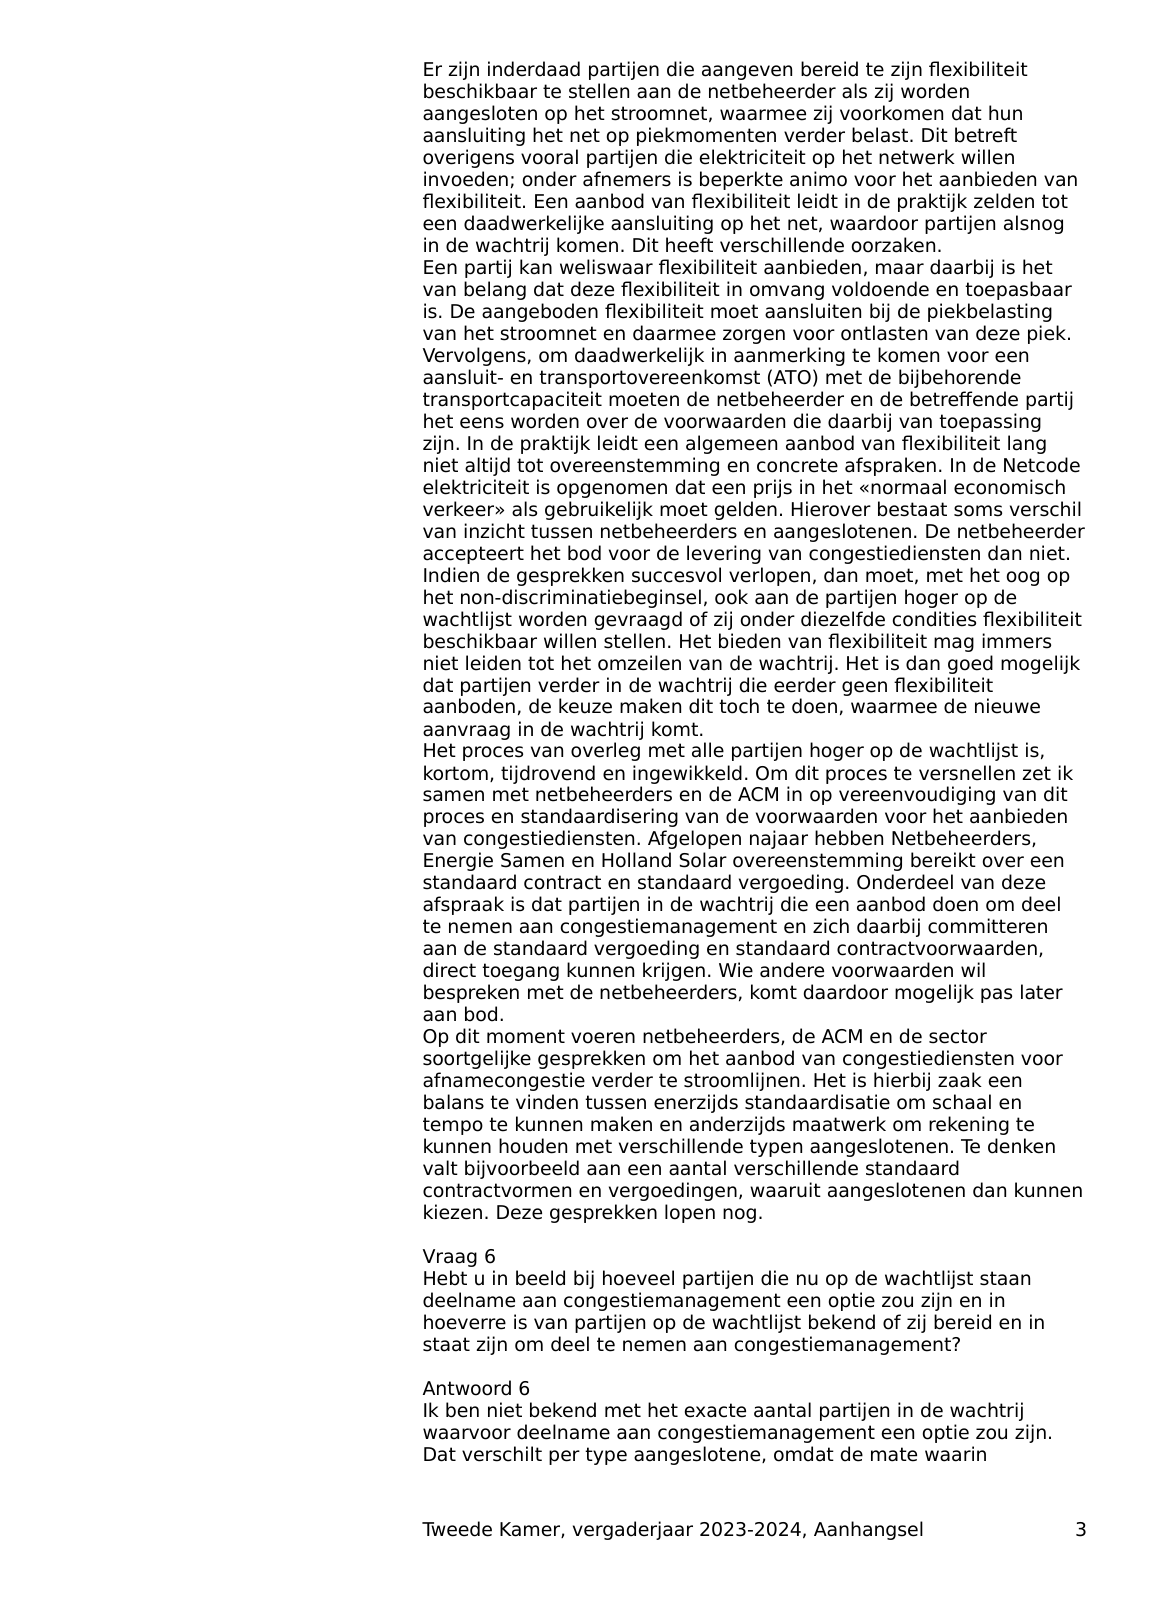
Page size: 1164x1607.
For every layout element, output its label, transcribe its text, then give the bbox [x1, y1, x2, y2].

text Op dit moment voeren netbeheerders, de ACM en de sector soortgelijke gesprekken om het aanbod van congestiediensten voor afnamecongestie verder te stroomlijnen. Het is hierbij zaak een balans te vinden tussen enerzijds standaardisatie om schaal en tempo te kunnen maken en anderzijds maatwerk om rekening te kunnen houden met verschillende typen aangeslotenen. Te denken valt bijvoorbeeld aan een aantal verschillende standaard contractvormen en vergoedingen, waaruit aangeslotenen dan kunnen kiezen. Deze gesprekken lopen nog. [422, 1026, 1087, 1224]
text Een partij kan weliswaar flexibiliteit aanbieden, maar daarbij is het van belang dat deze flexibiliteit in omvang voldoende en toepasbaar is. De aangeboden flexibiliteit moet aansluiten bij de piekbelasting van het stroomnet en daarmee zorgen voor ontlasten van deze piek. Vervolgens, om daadwerkelijk in aanmerking te komen voor een aansluit- en transportovereenkomst (ATO) met de bijbehorende transportcapaciteit moeten de netbeheerder en de betreffende partij het eens worden over de voorwaarden die daarbij van toepassing zijn. In de praktijk leidt een algemeen aanbod van flexibiliteit lang niet altijd tot overeenstemming en concrete afspraken. In de Netcode elektriciteit is opgenomen dat een prijs in het «normaal economisch verkeer» als gebruikelijk moet gelden. Hierover bestaat soms verschil van inzicht tussen netbeheerders en aangeslotenen. De netbeheerder accepteert het bod voor de levering van congestiediensten dan niet. Indien de gesprekken succesvol verlopen, dan moet, met het oog op het non-discriminatiebeginsel, ook aan de partijen hoger op de wachtlijst worden gevraagd of zij onder diezelfde condities flexibiliteit beschikbaar willen stellen. Het bieden van flexibiliteit mag immers niet leiden tot het omzeilen van de wachtrij. Het is dan goed mogelijk dat partijen verder in de wachtrij die eerder geen flexibiliteit aanboden, de keuze maken dit toch te doen, waarmee de nieuwe aanvraag in de wachtrij komt. [422, 257, 1087, 740]
text Vraag 6 [422, 1246, 1087, 1268]
text Er zijn inderdaad partijen die aangeven bereid te zijn flexibiliteit beschikbaar te stellen aan de netbeheerder als zij worden aangesloten op het stroomnet, waarmee zij voorkomen dat hun aansluiting het net op piekmomenten verder belast. Dit betreft overigens vooral partijen die elektriciteit op het netwerk willen invoeden; onder afnemers is beperkte animo voor het aanbieden van flexibiliteit. Een aanbod van flexibiliteit leidt in de praktijk zelden tot een daadwerkelijke aansluiting op het net, waardoor partijen alsnog in de wachtrij komen. Dit heeft verschillende oorzaken. [422, 59, 1087, 257]
text Ik ben niet bekend met het exacte aantal partijen in de wachtrij waarvoor deelname aan congestiemanagement een optie zou zijn. Dat verschilt per type aangeslotene, omdat de mate waarin [422, 1400, 1087, 1466]
text Het proces van overleg met alle partijen hoger op de wachtlijst is, kortom, tijdrovend en ingewikkeld. Om dit proces te versnellen zet ik samen met netbeheerders en de ACM in op vereenvoudiging van dit proces en standaardisering van de voorwaarden voor het aanbieden van congestiediensten. Afgelopen najaar hebben Netbeheerders, Energie Samen en Holland Solar overeenstemming bereikt over een standaard contract en standaard vergoeding. Onderdeel van deze afspraak is dat partijen in de wachtrij die een aanbod doen om deel te nemen aan congestiemanagement en zich daarbij committeren aan de standaard vergoeding en standaard contractvoorwaarden, direct toegang kunnen krijgen. Wie andere voorwaarden wil bespreken met de netbeheerders, komt daardoor mogelijk pas later aan bod. [422, 740, 1087, 1026]
text Antwoord 6 [422, 1378, 1087, 1400]
text Hebt u in beeld bij hoeveel partijen die nu op de wachtlijst staan deelname aan congestiemanagement een optie zou zijn en in hoeverre is van partijen op de wachtlijst bekend of zij bereid en in staat zijn om deel te nemen aan congestiemanagement? [422, 1268, 1087, 1356]
